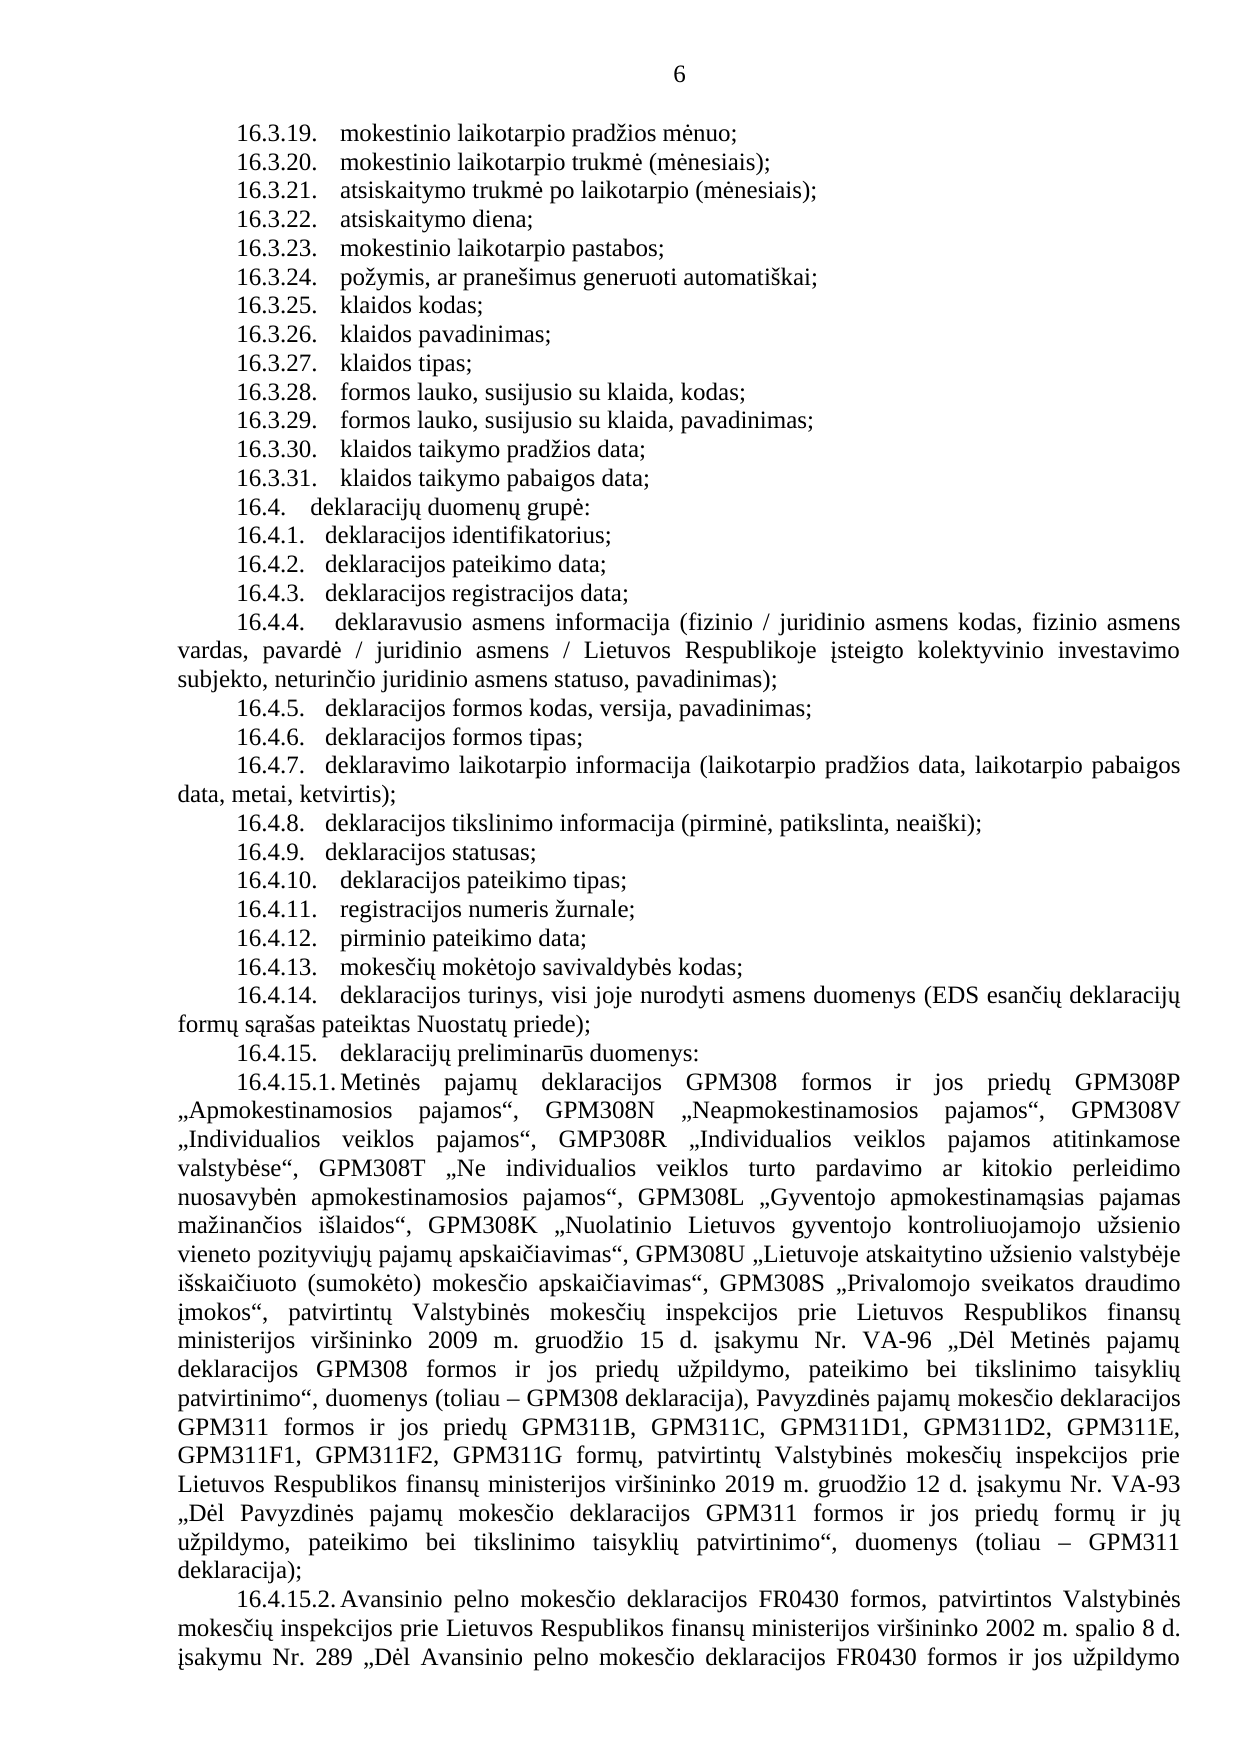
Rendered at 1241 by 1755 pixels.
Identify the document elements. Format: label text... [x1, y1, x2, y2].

text 16.4.15.1. Metinės pajamų deklaracijos GPM308 formos ir jos priedų GPM308P „Apmokestinamosios pajamos“, GPM308N „Neapmokestinamosios pajamos“, GPM308V „Individualios veiklos pajamos“, GMP308R „Individualios veiklos pajamos atitinkamose valstybėse“, GPM308T „Ne individualios veiklos turto pardavimo ar kitokio perleidimo nuosavybėn apmokestinamosios pajamos“, GPM308L „Gyventojo apmokestinamąsias pajamas mažinančios išlaidos“, GPM308K „Nuolatinio Lietuvos gyventojo kontroliuojamojo užsienio vieneto pozityviųjų pajamų apskaičiavimas“, GPM308U „Lietuvoje atskaitytino užsienio valstybėje išskaičiuoto (sumokėto) mokesčio apskaičiavimas“, GPM308S „Privalomojo sveikatos draudimo įmokos“, patvirtintų Valstybinės mokesčių inspekcijos prie Lietuvos Respublikos finansų ministerijos viršininko 2009 m. gruodžio 15 d. įsakymu Nr. VA-96 „Dėl Metinės pajamų deklaracijos GPM308 formos ir jos priedų užpildymo, pateikimo bei tikslinimo taisyklių patvirtinimo“, duomenys (toliau – GPM308 deklaracija), Pavyzdinės pajamų mokesčio deklaracijos GPM311 formos ir jos priedų GPM311B, GPM311C, GPM311D1, GPM311D2, GPM311E, GPM311F1, GPM311F2, GPM311G formų, patvirtintų Valstybinės mokesčių inspekcijos prie Lietuvos Respublikos finansų ministerijos viršininko 2019 m. gruodžio 12 d. įsakymu Nr. VA-93 „Dėl Pavyzdinės pajamų mokesčio deklaracijos GPM311 formos ir jos priedų formų ir jų užpildymo, pateikimo bei tikslinimo taisyklių patvirtinimo“, duomenys (toliau – GPM311 deklaracija); [177, 1067, 1181, 1584]
text 16.3.19. mokestinio laikotarpio pradžios mėnuo; [177, 118, 1181, 147]
text 16.3.23. mokestinio laikotarpio pastabos; [177, 233, 1181, 262]
text 16.4.3. deklaracijos registracijos data; [177, 578, 1181, 607]
text 16.3.28. formos lauko, susijusio su klaida, kodas; [177, 377, 1181, 406]
text 16.3.25. klaidos kodas; [177, 291, 1181, 319]
text 16.4.11. registracijos numeris žurnale; [177, 894, 1181, 923]
text 16.4.5. deklaracijos formos kodas, versija, pavadinimas; [177, 693, 1181, 722]
text 16.4.4. deklaravusio asmens informacija (fizinio / juridinio asmens kodas, fizinio asmens vardas, pavardė / juridinio asmens / Lietuvos Respublikoje įsteigto kolektyvinio investavimo subjekto, neturinčio juridinio asmens statuso, pavadinimas); [177, 607, 1181, 693]
text 16.4.15. deklaracijų preliminarūs duomenys: [177, 1038, 1181, 1067]
text 16.4.6. deklaracijos formos tipas; [177, 722, 1181, 751]
text 16.4.9. deklaracijos statusas; [177, 837, 1181, 866]
text 16.4.7. deklaravimo laikotarpio informacija (laikotarpio pradžios data, laikotarpio pabaigos data, metai, ketvirtis); [177, 751, 1181, 808]
text 16.3.29. formos lauko, susijusio su klaida, pavadinimas; [177, 406, 1181, 434]
text 16.4.15.2. Avansinio pelno mokesčio deklaracijos FR0430 formos, patvirtintos Valstybinės mokesčių inspekcijos prie Lietuvos Respublikos finansų ministerijos viršininko 2002 m. spalio 8 d. įsakymu Nr. 289 „Dėl Avansinio pelno mokesčio deklaracijos FR0430 formos ir jos užpildymo [177, 1584, 1181, 1671]
text 16.4.8. deklaracijos tikslinimo informacija (pirminė, patikslinta, neaiški); [177, 808, 1181, 837]
text 16.3.21. atsiskaitymo trukmė po laikotarpio (mėnesiais); [177, 176, 1181, 204]
text 16.3.20. mokestinio laikotarpio trukmė (mėnesiais); [177, 147, 1181, 176]
text 16.3.30. klaidos taikymo pradžios data; [177, 434, 1181, 463]
text 16.3.24. požymis, ar pranešimus generuoti automatiškai; [177, 262, 1181, 291]
text 16.4.14. deklaracijos turinys, visi joje nurodyti asmens duomenys (EDS esančių deklaracijų formų sąrašas pateiktas Nuostatų priede); [177, 981, 1181, 1038]
text 16.4.12. pirminio pateikimo data; [177, 923, 1181, 952]
text 16.4.13. mokesčių mokėtojo savivaldybės kodas; [177, 952, 1181, 981]
text 16.4.2. deklaracijos pateikimo data; [177, 549, 1181, 578]
text 16.3.26. klaidos pavadinimas; [177, 319, 1181, 348]
text 16.3.22. atsiskaitymo diena; [177, 204, 1181, 233]
text 16.4. deklaracijų duomenų grupė: [177, 492, 1181, 521]
text 16.3.31. klaidos taikymo pabaigos data; [177, 463, 1181, 492]
text 16.3.27. klaidos tipas; [177, 348, 1181, 377]
text 16.4.1. deklaracijos identifikatorius; [177, 521, 1181, 549]
text 16.4.10. deklaracijos pateikimo tipas; [177, 866, 1181, 894]
